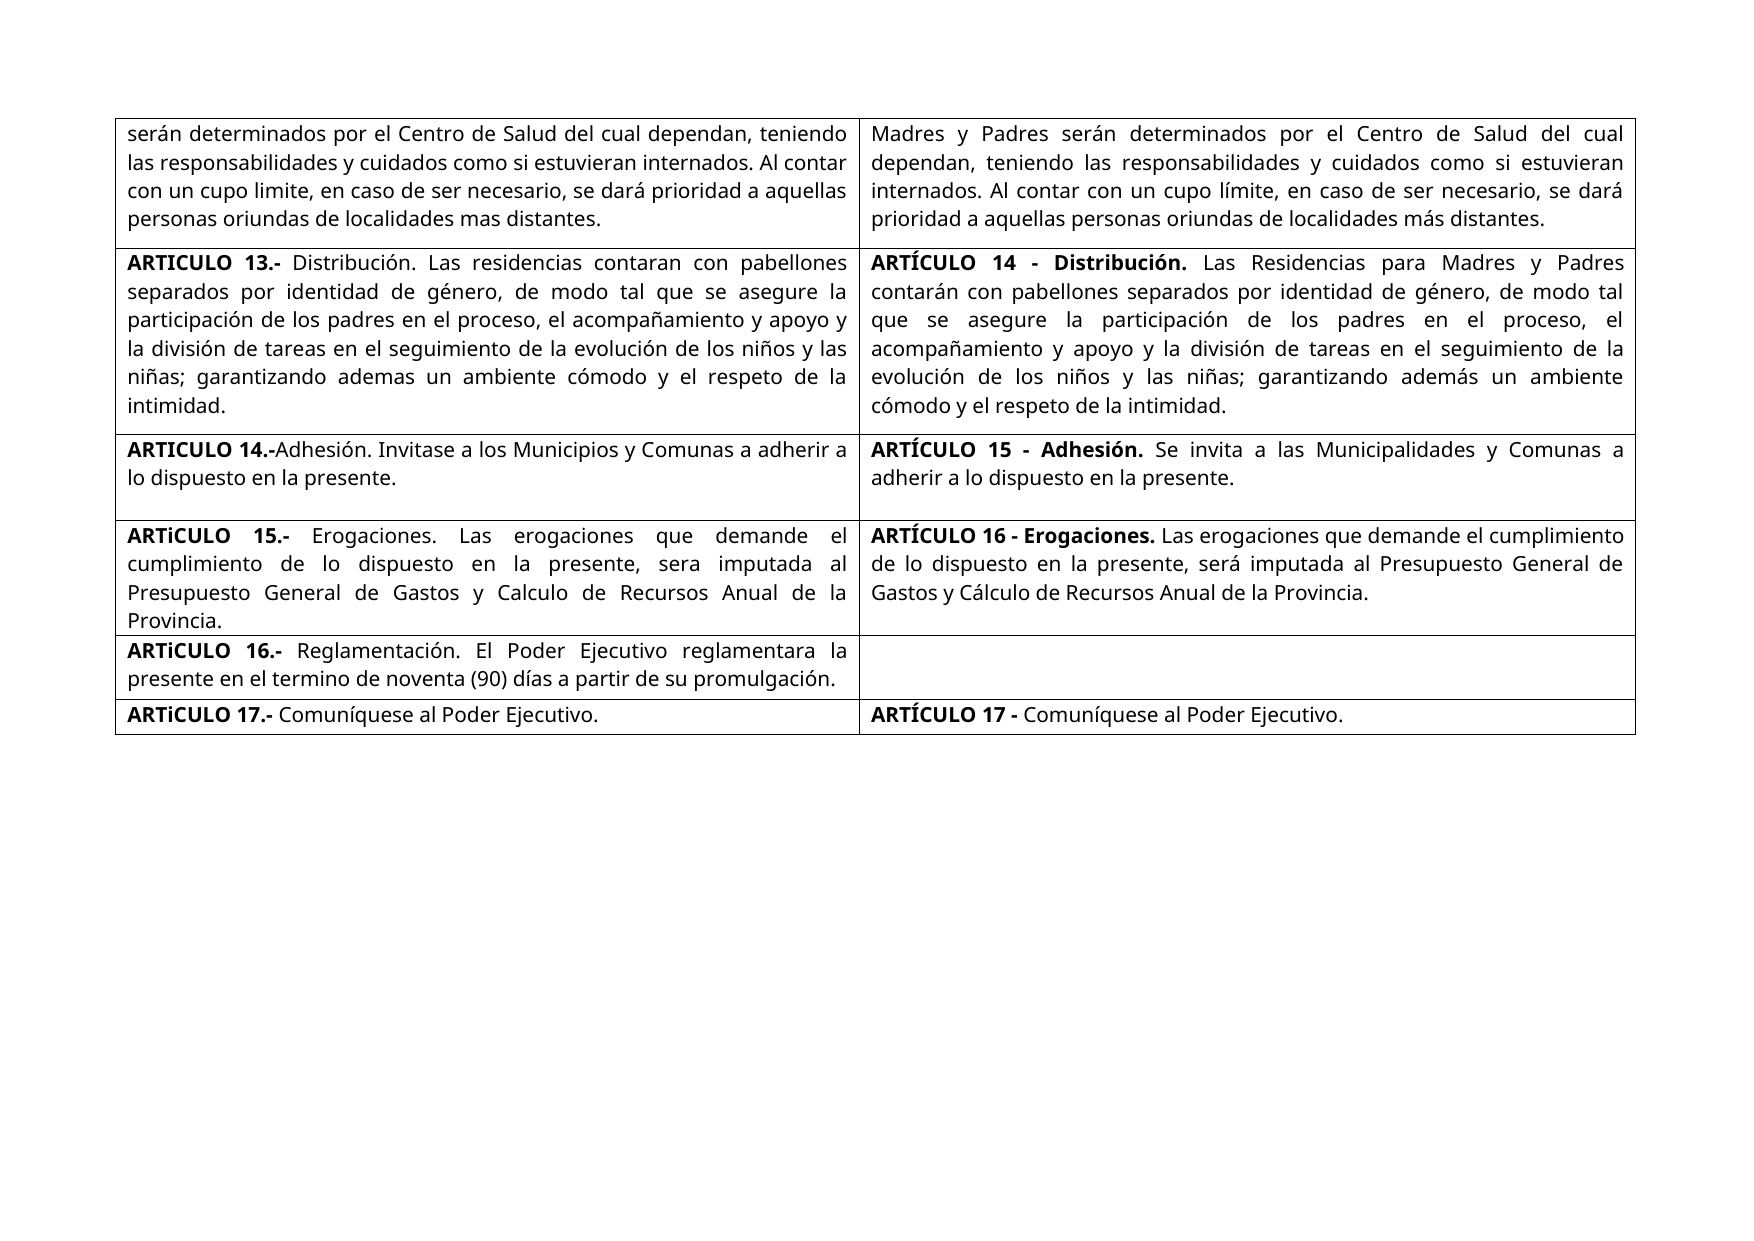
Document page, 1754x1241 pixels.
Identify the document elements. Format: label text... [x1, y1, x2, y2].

table_cell Madres y Padres serán determinados por el Centro de Salud del cual dependan, teniendo las responsabilidades y cuidados como si estuvieran internados. Al contar con un cupo límite, en caso de ser necesario, se dará prioridad a aquellas personas oriundas de localidades más distantes. [860, 119, 1635, 247]
table_cell ARTICULO 14.-Adhesión. Invitase a los Municipios y Comunas a adherir a lo dispuesto en la presente. [116, 435, 859, 520]
table_cell ARTiCULO 15.- Erogaciones. Las erogaciones que demande el cumplimiento de lo dispuesto en la presente, sera imputada al Presupuesto General de Gastos y Calculo de Recursos Anual de la Provincia. [116, 521, 859, 635]
table_cell ARTiCULO 16.- Reglamentación. El Poder Ejecutivo reglamentara la presente en el termino de noventa (90) días a partir de su promulgación. [116, 636, 859, 699]
table_cell [860, 636, 1635, 699]
table_cell ARTÍCULO 16 - Erogaciones. Las erogaciones que demande el cumplimiento de lo dispuesto en la presente, será imputada al Presupuesto General de Gastos y Cálculo de Recursos Anual de la Provincia. [860, 521, 1635, 635]
table_cell ARTÍCULO 15 - Adhesión. Se invita a las Municipalidades y Comunas a adherir a lo dispuesto en la presente. [860, 435, 1635, 520]
table_cell ARTICULO 13.- Distribución. Las residencias contaran con pabellones separados por identidad de género, de modo tal que se asegure la participación de los padres en el proceso, el acompañamiento y apoyo y la división de tareas en el seguimiento de la evolución de los niños y las niñas; garantizando ademas un ambiente cómodo y el respeto de la intimidad. [116, 249, 859, 434]
table_cell serán determinados por el Centro de Salud del cual dependan, teniendo las responsabilidades y cuidados como si estuvieran internados. Al contar con un cupo limite, en caso de ser necesario, se dará prioridad a aquellas personas oriundas de localidades mas distantes. [116, 119, 859, 247]
table_cell ARTiCULO 17.- Comuníquese al Poder Ejecutivo. [116, 700, 859, 734]
table_cell ARTÍCULO 17 - Comuníquese al Poder Ejecutivo. [860, 700, 1635, 734]
table_cell ARTÍCULO 14 - Distribución. Las Residencias para Madres y Padres contarán con pabellones separados por identidad de género, de modo tal que se asegure la participación de los padres en el proceso, el acompañamiento y apoyo y la división de tareas en el seguimiento de la evolución de los niños y las niñas; garantizando además un ambiente cómodo y el respeto de la intimidad. [860, 249, 1635, 434]
